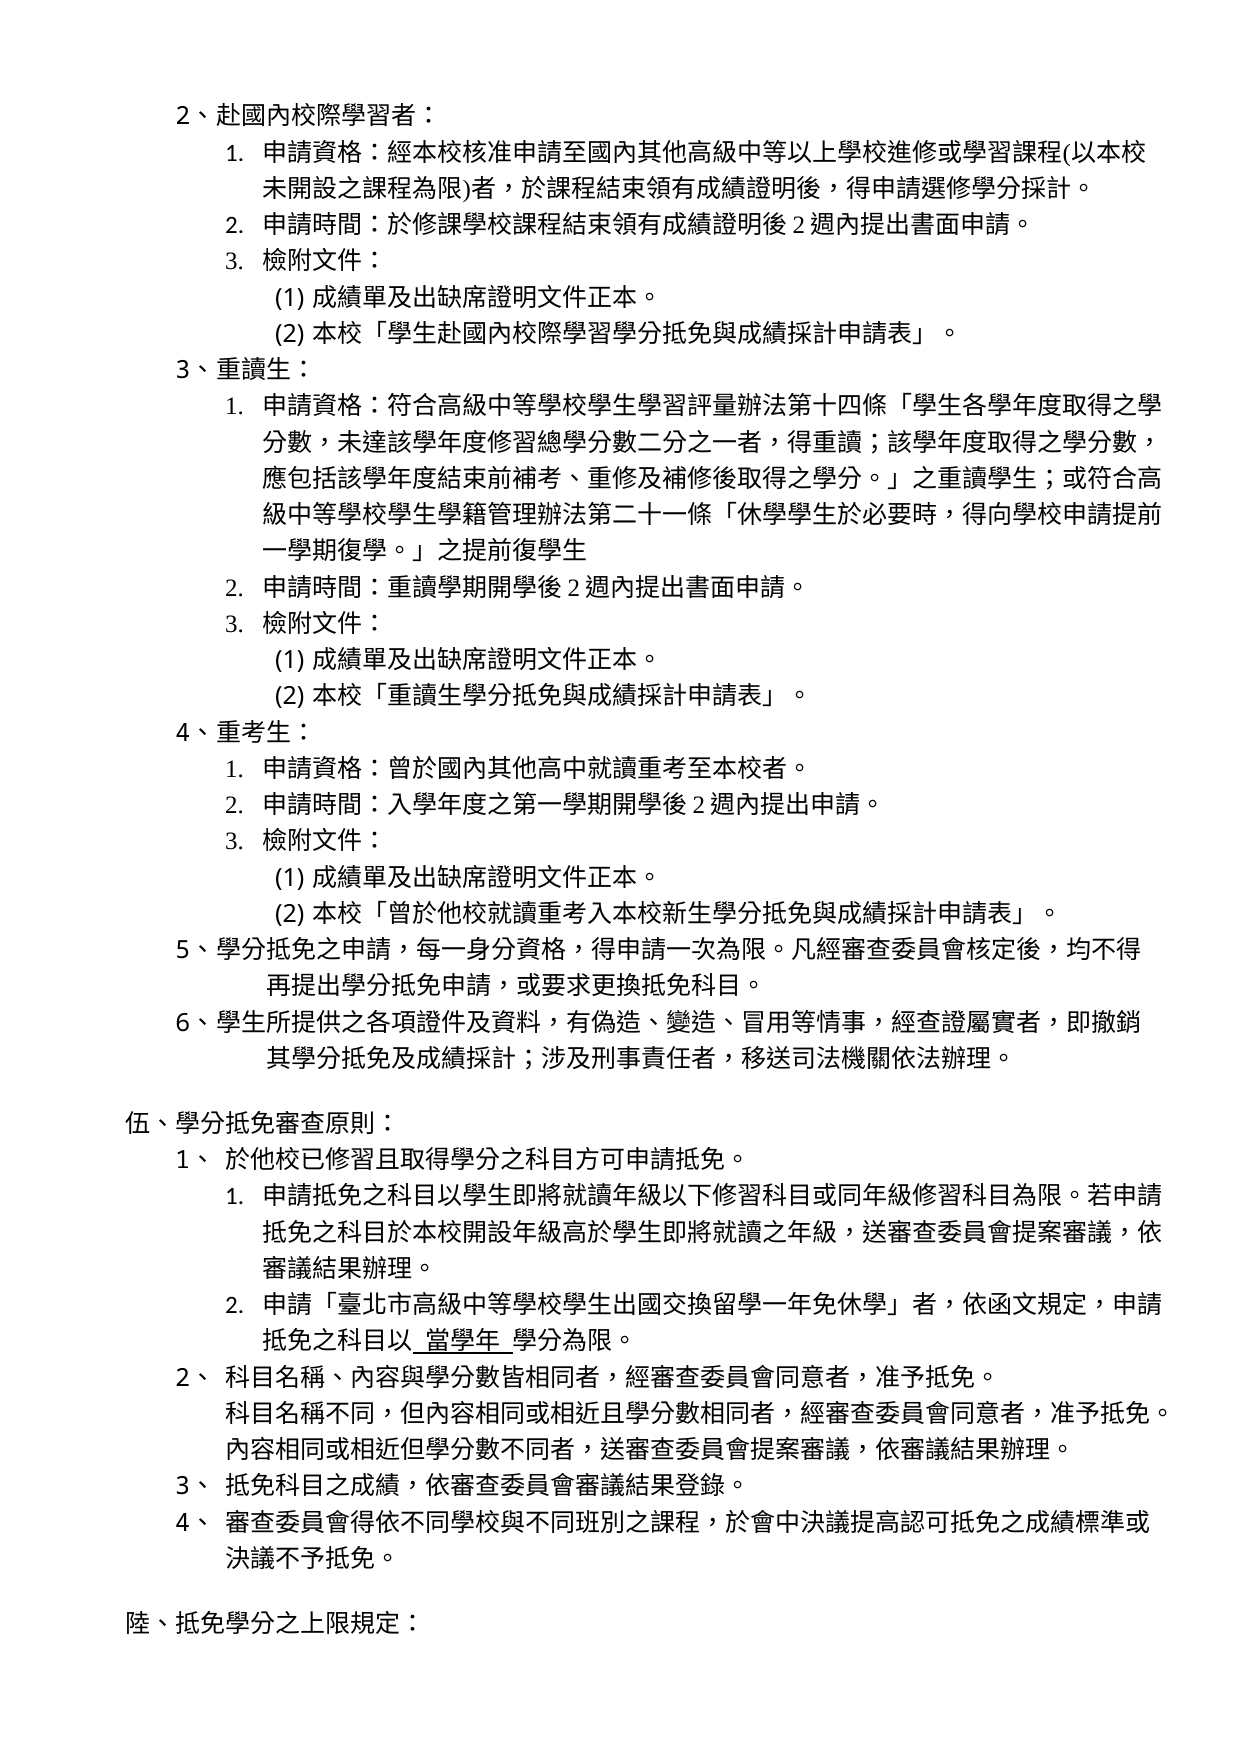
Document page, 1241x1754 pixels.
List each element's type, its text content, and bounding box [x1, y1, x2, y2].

list 本校「重讀生學分抵免與成績採計申請表」。 [275, 676, 1165, 712]
list 申請資格：符合高級中等學校學生學習評量辦法第十四條「學生各學年度取得之學分數，未達該學年度修習總學分數二分之一者，得重讀；該學年度取得之學分數，應包括該學年度結束前補考、重修及補修後取得之學分。」之重讀學生；或符合高級中等學校學生學籍管理辦法第二十一條「休學學生於必要時，得向學校申請提前一學期復學。」之提前復學生 [225, 386, 1165, 567]
list 重考生： [175, 712, 1165, 748]
list 赴國內校際學習者： [175, 96, 1165, 132]
list 於他校已修習且取得學分之科目方可申請抵免。 [175, 1139, 1165, 1176]
list 申請時間：於修課學校課程結束領有成績證明後2週內提出書面申請。 [225, 204, 1165, 241]
list 重讀生： [175, 349, 1165, 386]
list 學分抵免審查原則： [125, 1103, 1165, 1139]
list 成績單及出缺席證明文件正本。 [275, 639, 1165, 676]
list 檢附文件： [225, 241, 1165, 277]
list 成績單及出缺席證明文件正本。 [275, 857, 1165, 893]
list 成績單及出缺席證明文件正本。 [275, 277, 1165, 313]
list 學生所提供之各項證件及資料，有偽造、變造、冒用等情事，經查證屬實者，即撤銷其學分抵免及成績採計；涉及刑事責任者，移送司法機關依法辦理。 [175, 1002, 1165, 1074]
list 審查委員會得依不同學校與不同班別之課程，於會中決議提高認可抵免之成績標準或決議不予抵免。 [175, 1502, 1165, 1574]
list 本校「學生赴國內校際學習學分抵免與成績採計申請表」。 [275, 313, 1165, 349]
list 檢附文件： [225, 821, 1165, 857]
list 申請資格：經本校核准申請至國內其他高級中等以上學校進修或學習課程(以本校未開設之課程為限)者，於課程結束領有成績證明後，得申請選修學分採計。 [225, 132, 1165, 204]
list 抵免科目之成績，依審查委員會審議結果登錄。 [175, 1466, 1165, 1502]
list 申請時間：入學年度之第一學期開學後2週內提出申請。 [225, 784, 1165, 821]
list 抵免學分之上限規定： [125, 1603, 1165, 1639]
list 申請時間：重讀學期開學後2週內提出書面申請。 [225, 567, 1165, 603]
list 檢附文件： [225, 603, 1165, 639]
list 申請「臺北市高級中等學校學生出國交換留學一年免休學」者，依函文規定，申請抵免之科目以 當學年 學分為限。 [225, 1284, 1165, 1357]
list 本校「曾於他校就讀重考入本校新生學分抵免與成績採計申請表」。 [275, 893, 1165, 929]
list 申請抵免之科目以學生即將就讀年級以下修習科目或同年級修習科目為限。若申請抵免之科目於本校開設年級高於學生即將就讀之年級，送審查委員會提案審議，依審議結果辦理。 [225, 1176, 1165, 1284]
list 申請資格：曾於國內其他高中就讀重考至本校者。 [225, 748, 1165, 784]
list 科目名稱、內容與學分數皆相同者，經審查委員會同意者，准予抵免。 科目名稱不同，但內容相同或相近且學分數相同者，經審查委員會同意者，准予抵免。 內容相同或相近但學分數不同者，送審查委員會提案審議，依審議結果辦理。 [175, 1357, 1165, 1466]
list 學分抵免之申請，每一身分資格，得申請一次為限。凡經審查委員會核定後，均不得再提出學分抵免申請，或要求更換抵免科目。 [175, 929, 1165, 1002]
